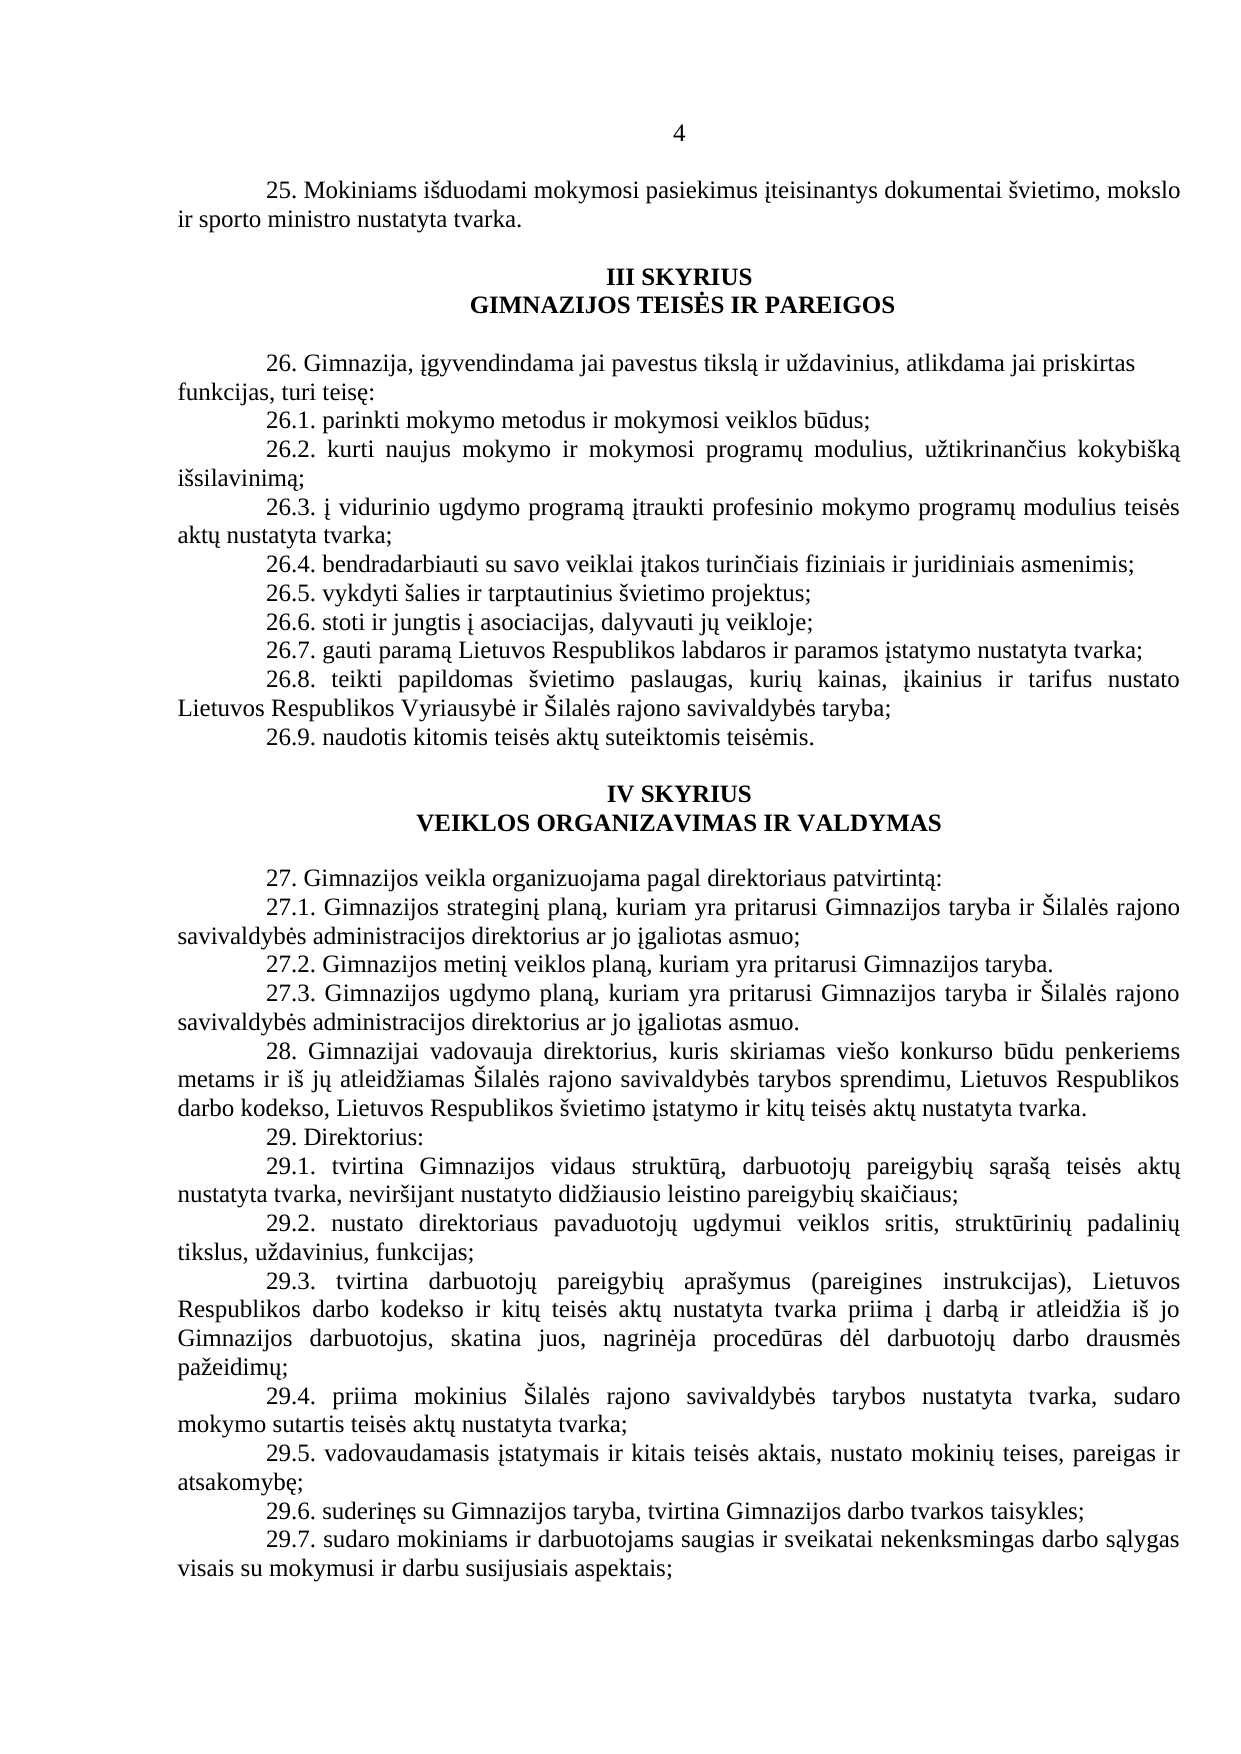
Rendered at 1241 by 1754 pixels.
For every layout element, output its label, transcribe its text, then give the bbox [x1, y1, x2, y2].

text 29.5. vadovaudamasis įstatymais ir kitais teisės aktais, nustato mokinių teises, pareigas ir atsakomybę; [177, 1438, 1181, 1496]
text 29.3. tvirtina darbuotojų pareigybių aprašymus (pareigines instrukcijas), Lietuvos Respublikos darbo kodekso ir kitų teisės aktų nustatyta tvarka priima į darbą ir atleidžia iš jo Gimnazijos darbuotojus, skatina juos, nagrinėja procedūras dėl darbuotojų darbo drausmės pažeidimų; [177, 1266, 1181, 1381]
text 26.7. gauti paramą Lietuvos Respublikos labdaros ir paramos įstatymo nustatyta tvarka; [177, 636, 1181, 664]
text 29.6. suderinęs su Gimnazijos taryba, tvirtina Gimnazijos darbo tvarkos taisykles; [177, 1496, 1181, 1524]
text 26.4. bendradarbiauti su savo veiklai įtakos turinčiais fiziniais ir juridiniais asmenimis; [177, 549, 1181, 578]
text VEIKLOS ORGANIZAVIMAS IR VALDYMAS [177, 808, 1181, 837]
text III SKYRIUS [177, 262, 1181, 291]
text 25. Mokiniams išduodami mokymosi pasiekimus įteisinantys dokumentai švietimo, mokslo ir sporto ministro nustatyta tvarka. [177, 176, 1181, 233]
text 29.7. sudaro mokiniams ir darbuotojams saugias ir sveikatai nekenksmingas darbo sąlygas visais su mokymusi ir darbu susijusiais aspektais; [177, 1524, 1181, 1582]
text GIMNAZIJOS TEISĖS IR PAREIGOS [177, 291, 1181, 319]
text 26.2. kurti naujus mokymo ir mokymosi programų modulius, užtikrinančius kokybišką išsilavinimą; [177, 434, 1181, 492]
text 27. Gimnazijos veikla organizuojama pagal direktoriaus patvirtintą: [177, 863, 1181, 892]
text 27.2. Gimnazijos metinį veiklos planą, kuriam yra pritarusi Gimnazijos taryba. [177, 949, 1181, 978]
text 26.9. naudotis kitomis teisės aktų suteiktomis teisėmis. [177, 722, 1181, 751]
text 29.4. priima mokinius Šilalės rajono savivaldybės tarybos nustatyta tvarka, sudaro mokymo sutartis teisės aktų nustatyta tvarka; [177, 1381, 1181, 1438]
text 28. Gimnazijai vadovauja direktorius, kuris skiriamas viešo konkurso būdu penkeriems metams ir iš jų atleidžiamas Šilalės rajono savivaldybės tarybos sprendimu, Lietuvos Respublikos darbo kodekso, Lietuvos Respublikos švietimo įstatymo ir kitų teisės aktų nustatyta tvarka. [177, 1036, 1181, 1122]
text 27.1. Gimnazijos strateginį planą, kuriam yra pritarusi Gimnazijos taryba ir Šilalės rajono savivaldybės administracijos direktorius ar jo įgaliotas asmuo; [177, 892, 1181, 949]
text 26.5. vykdyti šalies ir tarptautinius švietimo projektus; [177, 578, 1181, 607]
text 29. Direktorius: [177, 1122, 1181, 1151]
text 29.2. nustato direktoriaus pavaduotojų ugdymui veiklos sritis, struktūrinių padalinių tikslus, uždavinius, funkcijas; [177, 1208, 1181, 1266]
text 26. Gimnazija, įgyvendindama jai pavestus tikslą ir uždavinius, atlikdama jai priskirtas funkcijas, turi teisę: [177, 348, 1181, 406]
text 26.3. į vidurinio ugdymo programą įtraukti profesinio mokymo programų modulius teisės aktų nustatyta tvarka; [177, 492, 1181, 549]
text 26.1. parinkti mokymo metodus ir mokymosi veiklos būdus; [177, 406, 1181, 434]
text 26.6. stoti ir jungtis į asociacijas, dalyvauti jų veikloje; [177, 607, 1181, 636]
text 27.3. Gimnazijos ugdymo planą, kuriam yra pritarusi Gimnazijos taryba ir Šilalės rajono savivaldybės administracijos direktorius ar jo įgaliotas asmuo. [177, 978, 1181, 1036]
text 26.8. teikti papildomas švietimo paslaugas, kurių kainas, įkainius ir tarifus nustato Lietuvos Respublikos Vyriausybė ir Šilalės rajono savivaldybės taryba; [177, 664, 1181, 722]
text 29.1. tvirtina Gimnazijos vidaus struktūrą, darbuotojų pareigybių sąrašą teisės aktų nustatyta tvarka, neviršijant nustatyto didžiausio leistino pareigybių skaičiaus; [177, 1151, 1181, 1208]
text IV SKYRIUS [177, 779, 1181, 808]
